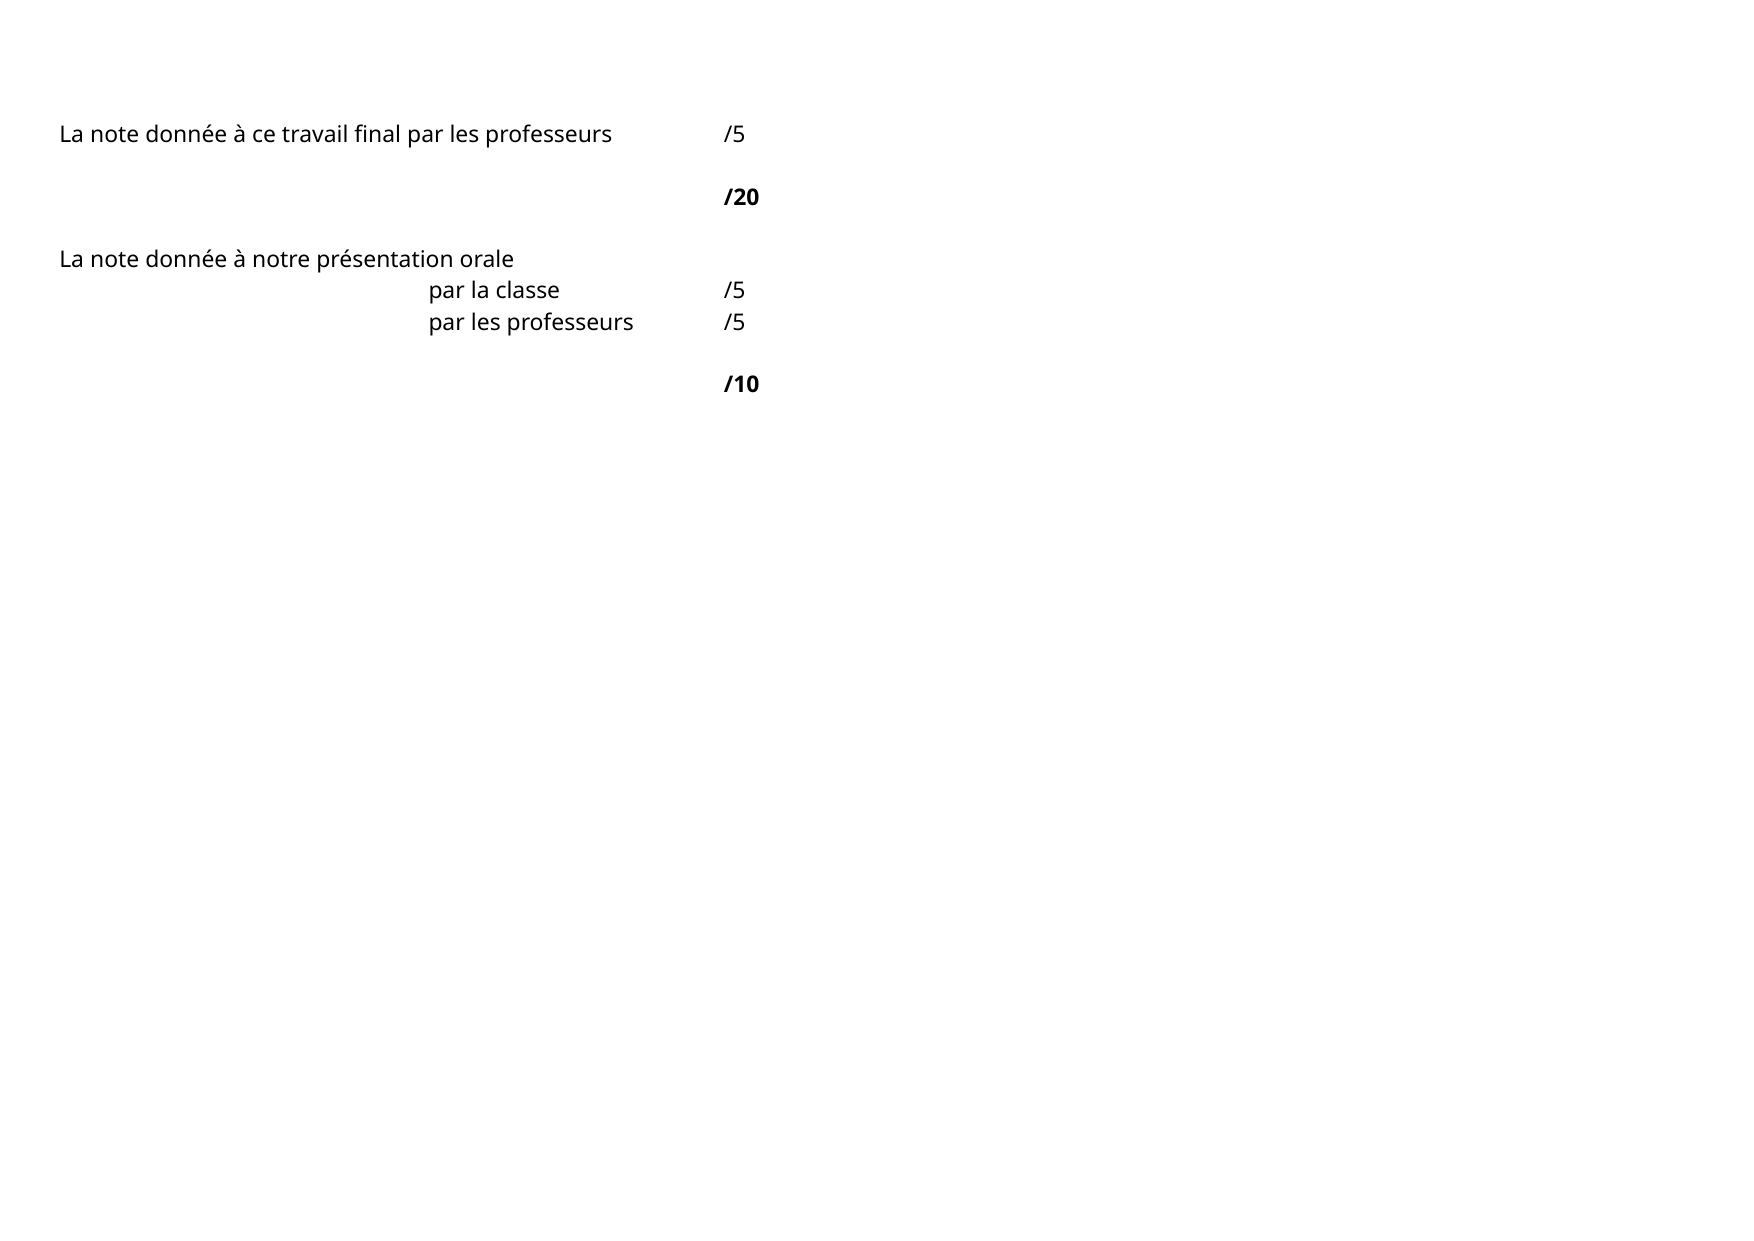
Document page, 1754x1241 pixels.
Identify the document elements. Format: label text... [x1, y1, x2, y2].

text par la classe /5 [59, 274, 788, 306]
text /10 [59, 368, 788, 399]
text La note donnée à notre présentation orale [59, 243, 788, 274]
text par les professeurs /5 [59, 306, 788, 337]
text /20 [59, 181, 788, 212]
text La note donnée à ce travail final par les professeurs /5 [59, 118, 788, 149]
